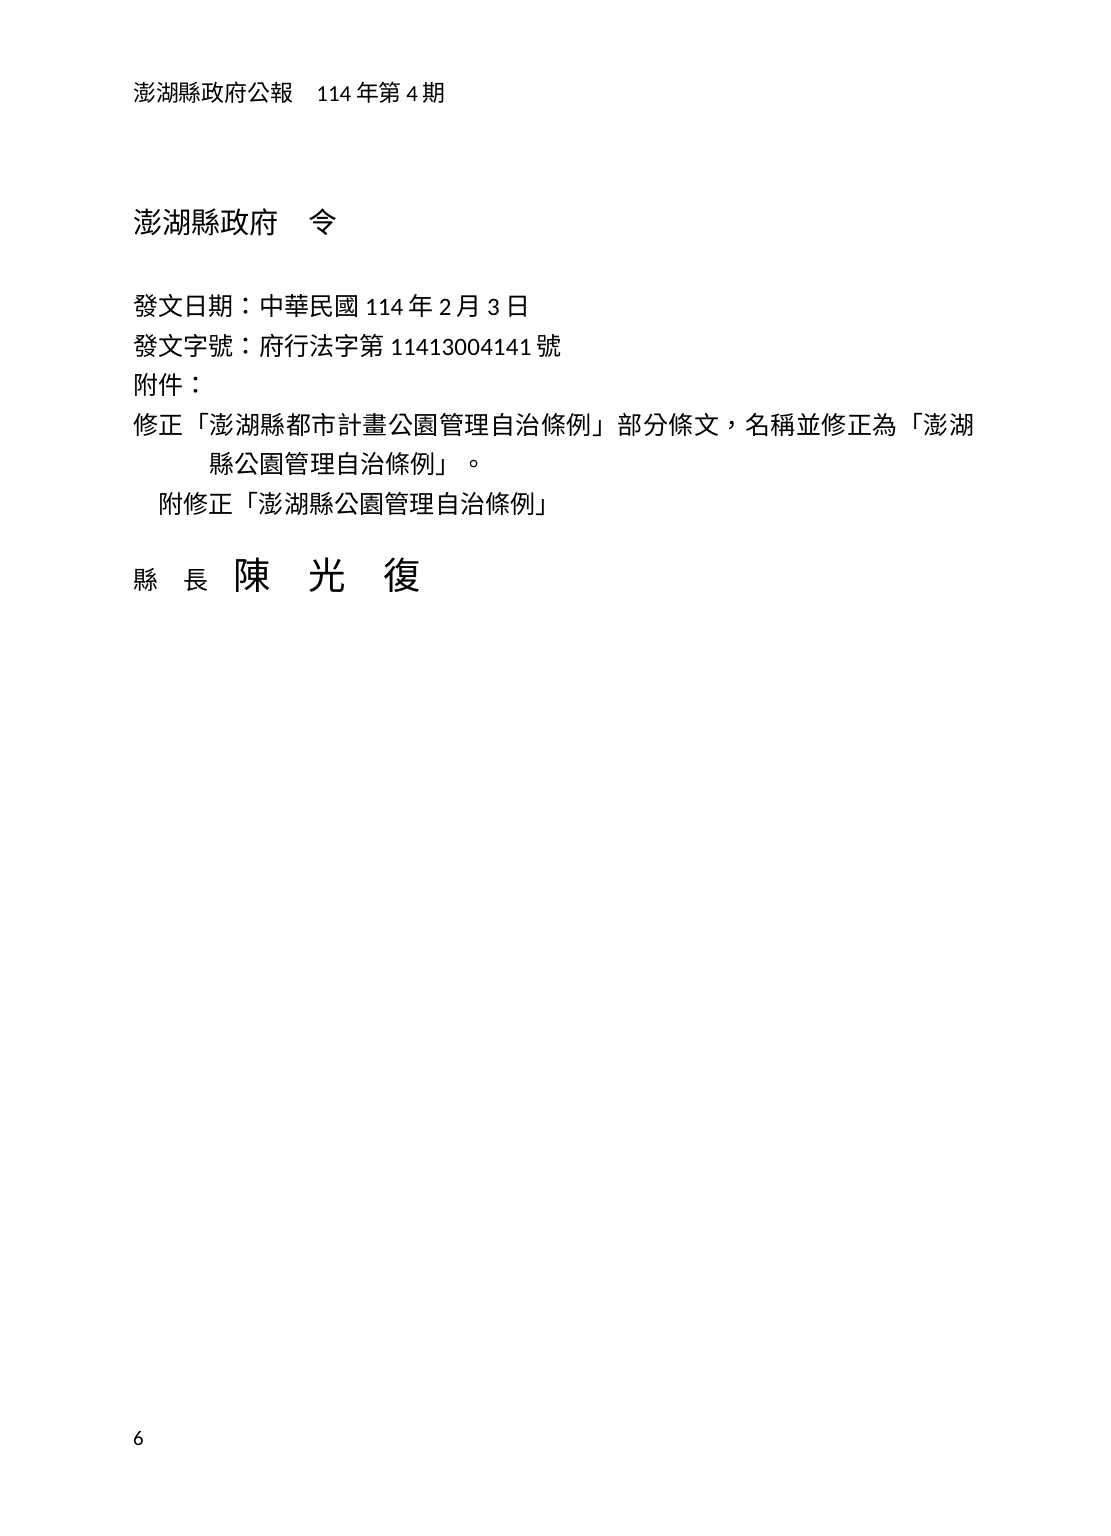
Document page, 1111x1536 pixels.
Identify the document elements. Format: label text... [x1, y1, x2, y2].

text 澎湖縣政府 令 [133, 199, 977, 241]
text 發文字號：府行法字第11413004141號 [133, 323, 977, 363]
text 縣 長 陳 光 復 [133, 559, 977, 597]
text 修正「澎湖縣都市計畫公園管理自治條例」部分條文，名稱並修正為「澎湖縣公園管理自治條例」。 [133, 402, 977, 482]
text 附修正「澎湖縣公園管理自治條例」 [158, 482, 977, 521]
text 發文日期：中華民國114年2月3日 [133, 284, 977, 323]
text 附件： [133, 363, 977, 402]
